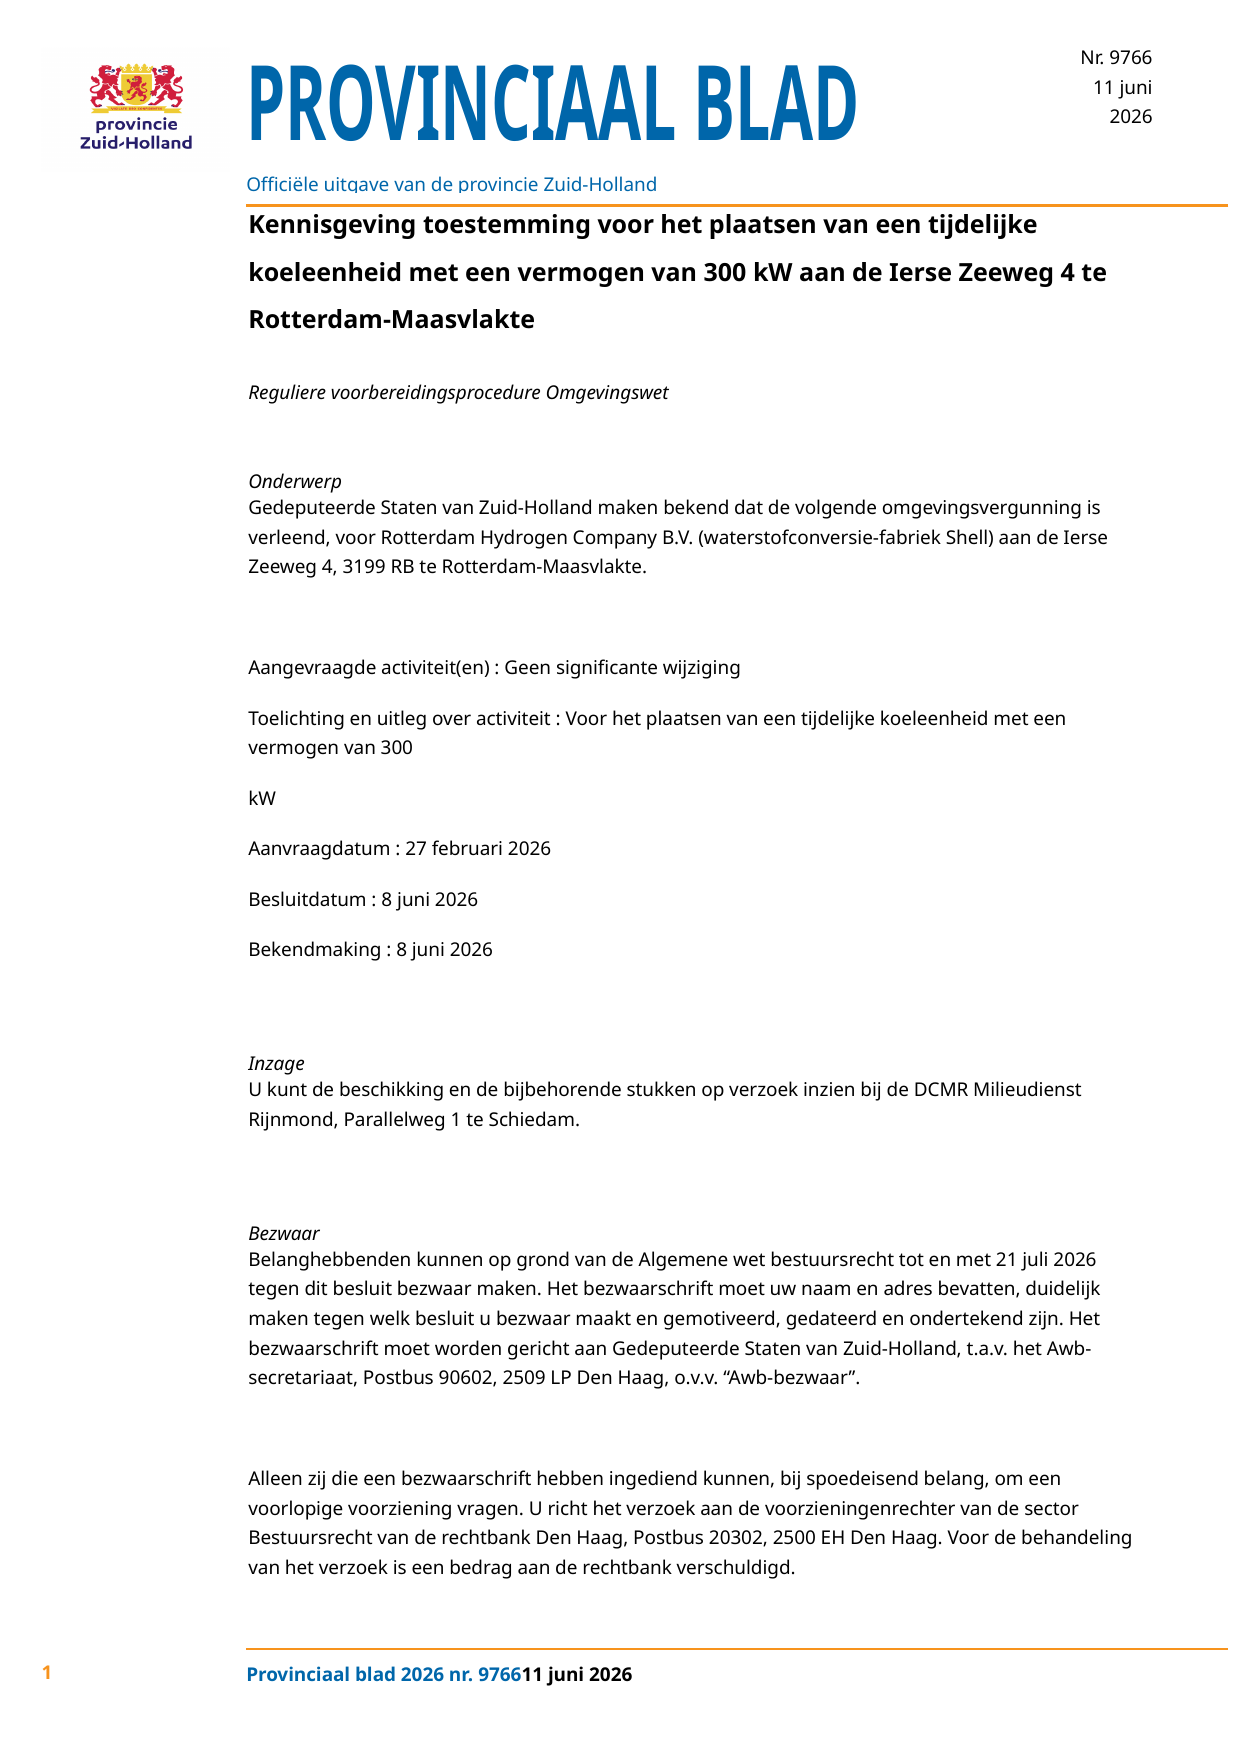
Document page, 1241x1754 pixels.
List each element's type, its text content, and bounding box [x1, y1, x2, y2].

text Alleen zij die een bezwaarschrift hebben ingediend kunnen, bij spoedeisend belang, om een voorlopige voorziening vragen. U richt het verzoek aan de voorzieningenrechter van de sector Bestuursrecht van de rechtbank Den Haag, Postbus 20302, 2500 EH Den Haag. Voor de behandeling van het verzoek is een bedrag aan de rechtbank verschuldigd. [248, 1465, 1152, 1579]
text Onderwerp [248, 469, 1152, 494]
text Besluitdatum : 8 juni 2026 [248, 886, 1152, 911]
text Inzage [248, 1051, 1152, 1076]
text Belanghebbenden kunnen op grond van de Algemene wet bestuursrecht tot en met 21 juli 2026 tegen dit besluit bezwaar maken. Het bezwaarschrift moet uw naam en adres bevatten, duidelijk maken tegen welk besluit u bezwaar maakt en gemotiveerd, gedateerd en ondertekend zijn. Het bezwaarschrift moet worden gericht aan Gedeputeerde Staten van Zuid-Holland, t.a.v. het Awb-secretariaat, Postbus 90602, 2509 LP Den Haag, o.v.v. “Awb-bezwaar”. [248, 1246, 1152, 1390]
text kW [248, 785, 1152, 811]
text U kunt de beschikking en de bijbehorende stukken op verzoek inzien bij de DCMR Milieudienst Rijnmond, Parallelweg 1 te Schiedam. [248, 1076, 1152, 1132]
text Toelichting en uitleg over activiteit : Voor het plaatsen van een tijdelijke koeleenheid met een vermogen van 300 [248, 705, 1152, 760]
text Gedeputeerde Staten van Zuid-Holland maken bekend dat de volgende omgevingsvergunning is verleend, voor Rotterdam Hydrogen Company B.V. (waterstofconversie-fabriek Shell) aan de Ierse Zeeweg 4, 3199 RB te Rotterdam-Maasvlakte. [248, 494, 1152, 579]
text Bezwaar [248, 1220, 1152, 1246]
picture [41, 47, 231, 172]
text Kennisgeving toestemming voor het plaatsen van een tijdelijke koeleenheid met een vermogen van 300 kW aan de Ierse Zeeweg 4 te Rotterdam-Maasvlakte [248, 207, 1152, 336]
text Bekendmaking : 8 juni 2026 [248, 936, 1152, 962]
text Reguliere voorbereidingsprocedure Omgevingswet [248, 379, 1152, 405]
text Aangevraagde activiteit(en) : Geen significante wijziging [248, 654, 1152, 680]
text Aanvraagdatum : 27 februari 2026 [248, 835, 1152, 861]
